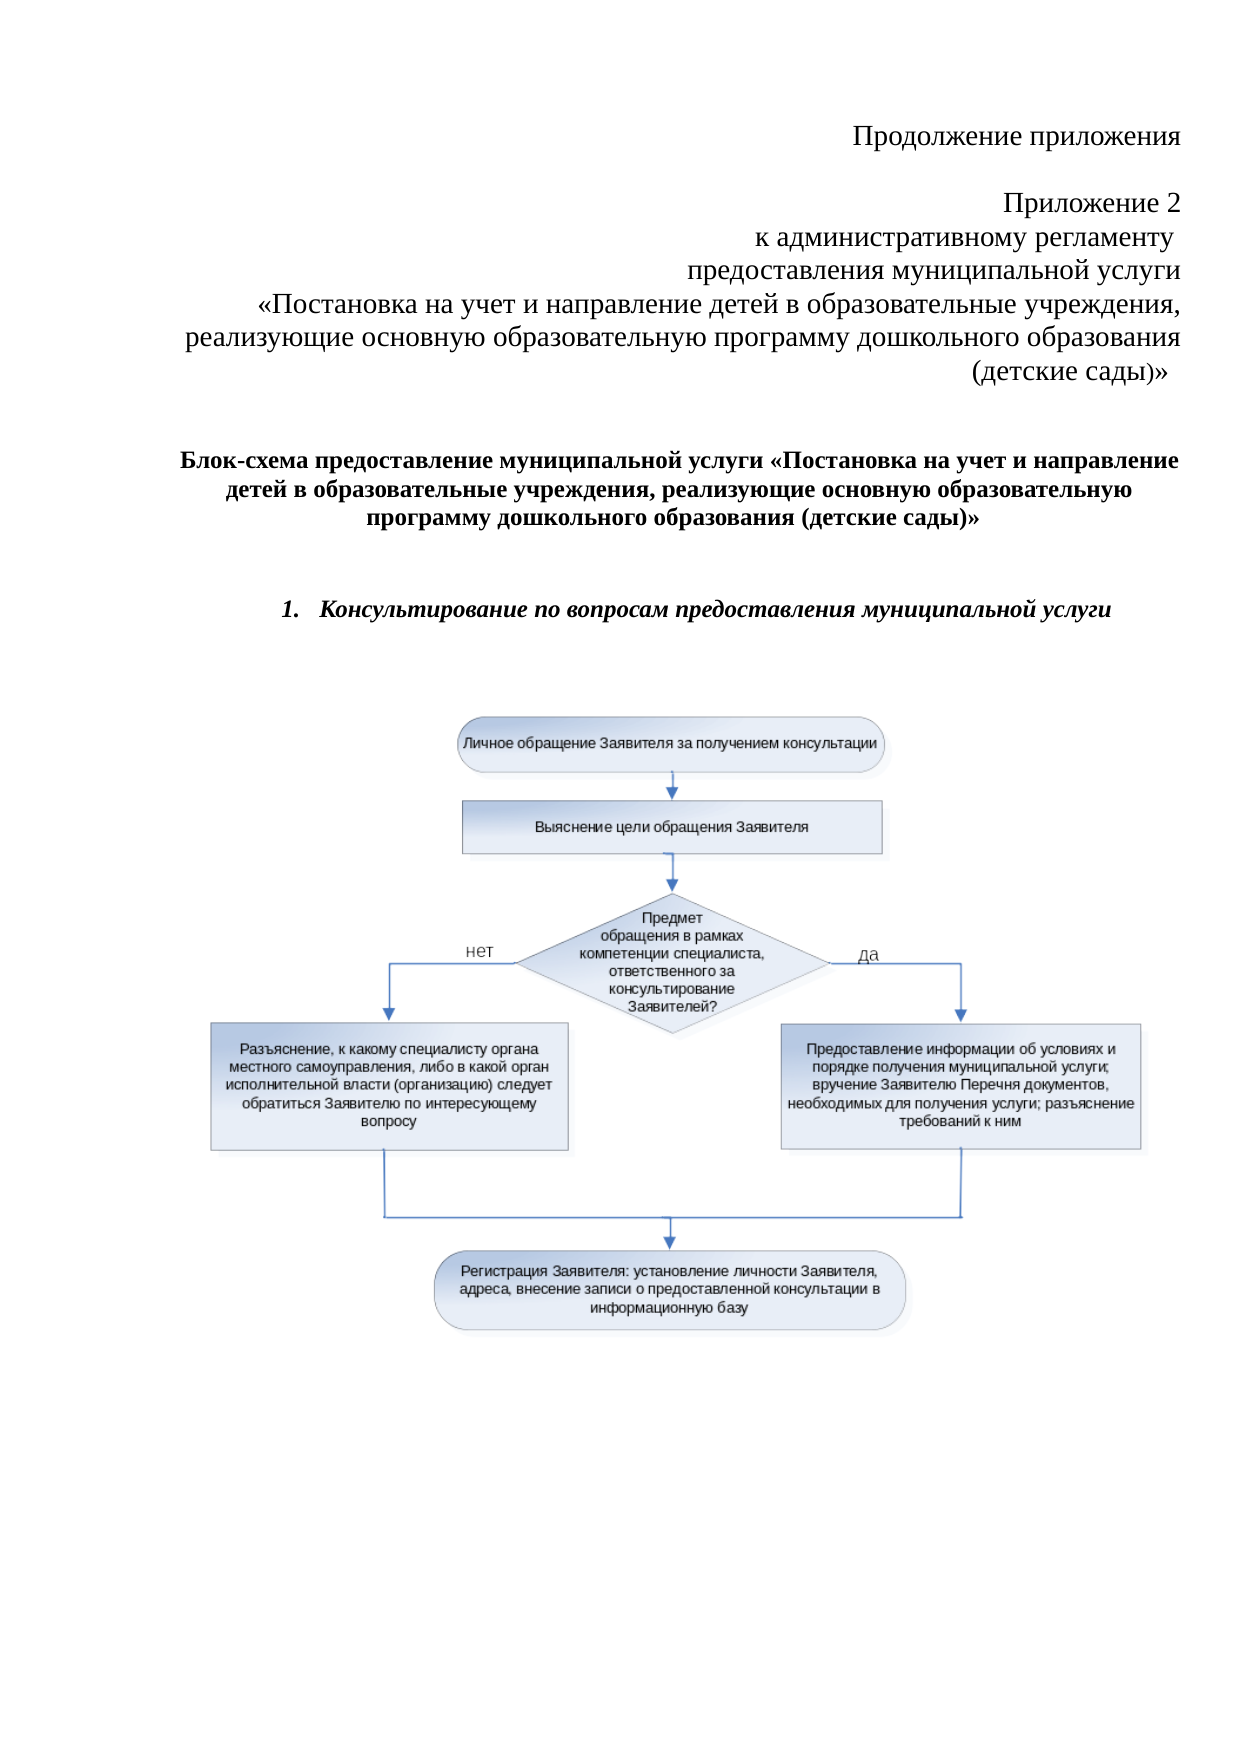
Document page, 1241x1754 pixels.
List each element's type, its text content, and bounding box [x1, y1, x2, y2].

text предоставления муниципальной услуги [177, 252, 1181, 286]
text Приложение 2 [177, 185, 1181, 219]
text «Постановка на учет и направление детей в образовательные учреждения, реализующие основную образовательную программу дошкольного образования (детские сады)» [177, 286, 1181, 386]
text Продолжение приложения [177, 118, 1181, 152]
list Консультирование по вопросам предоставления муниципальной услуги [214, 594, 1181, 622]
text Блок-схема предоставление муниципальной услуги «Постановка на учет и направление детей в образовательные учреждения, реализующие основную образовательную программу дошкольного образования (детские сады)» [177, 445, 1181, 531]
text к административному регламенту [177, 219, 1181, 252]
